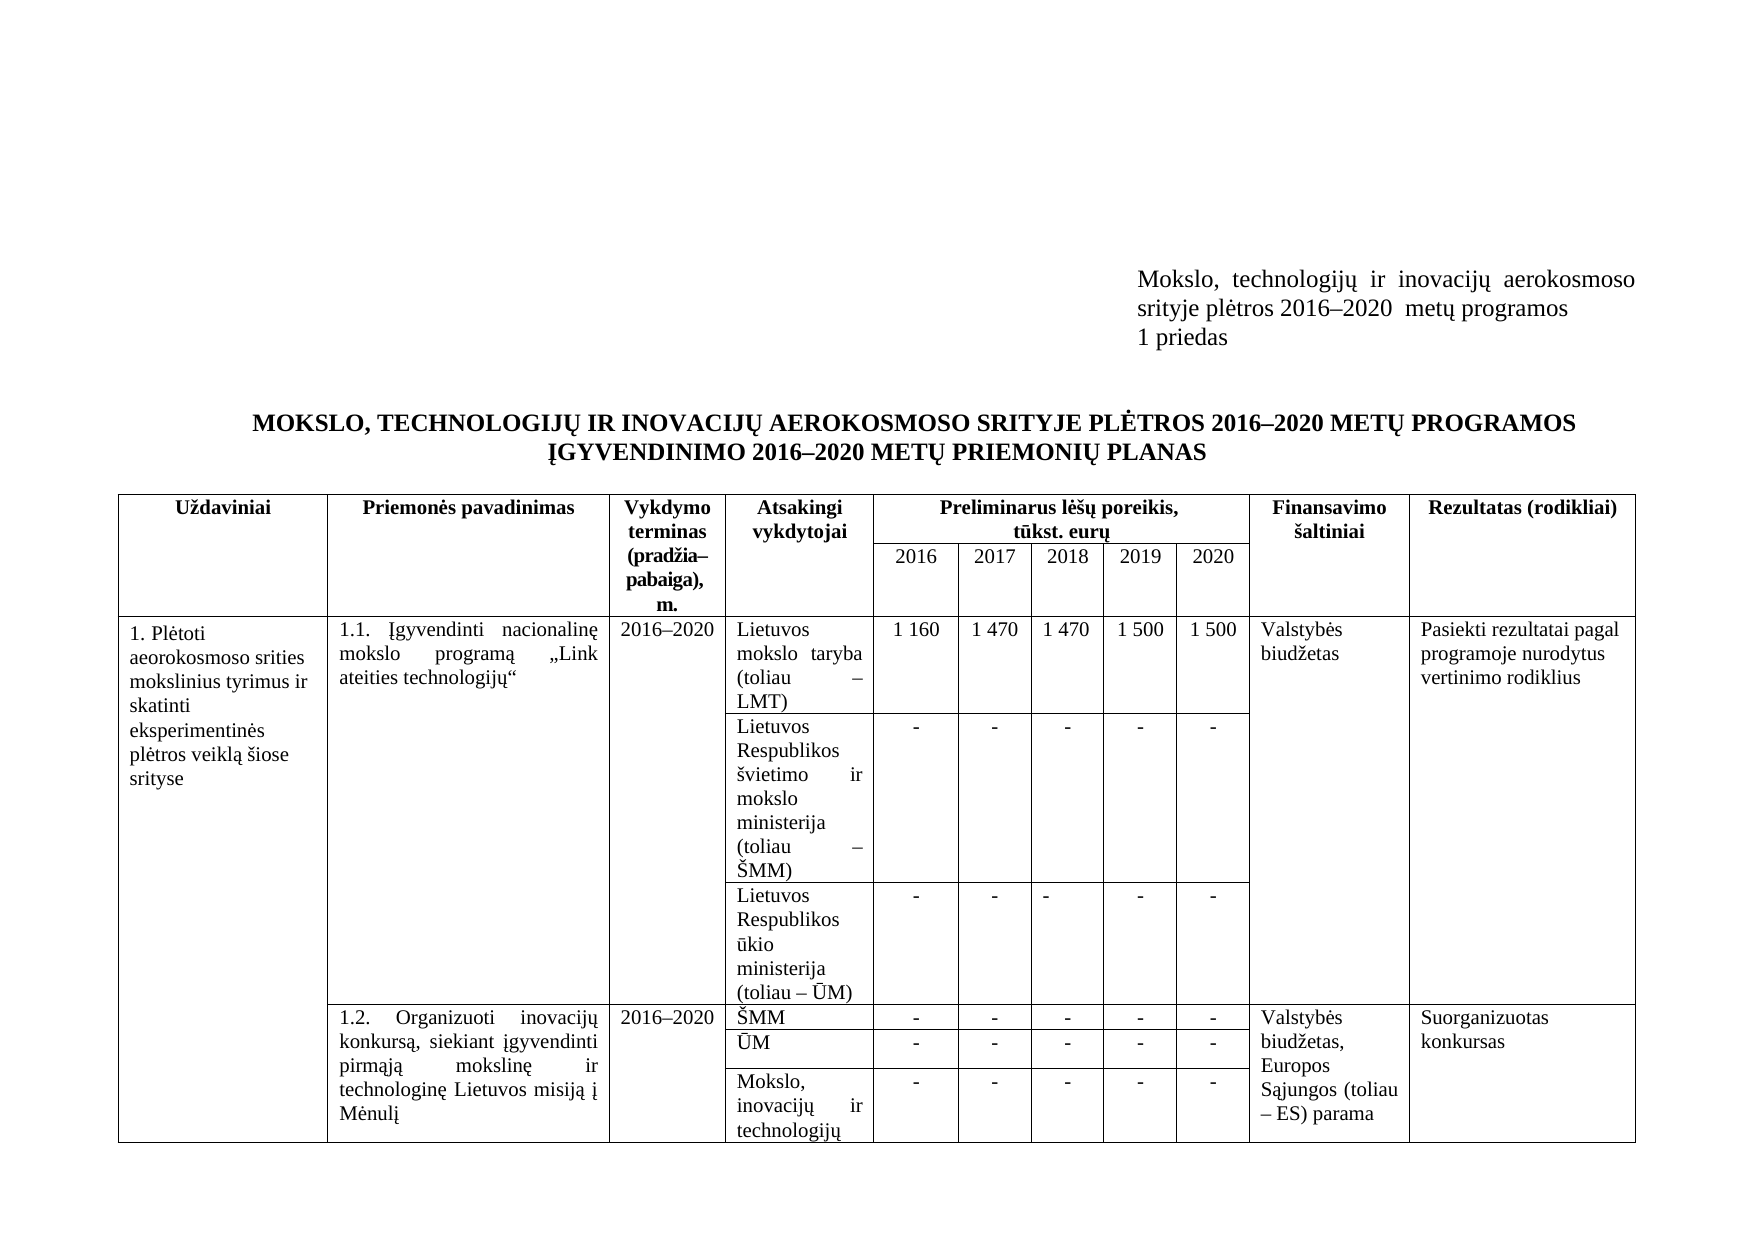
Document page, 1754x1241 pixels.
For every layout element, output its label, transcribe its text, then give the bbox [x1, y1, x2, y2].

table_cell Pasiekti rezultatai pagal programoje nurodytus vertinimo rodiklius [1410, 617, 1635, 1004]
table_cell - [1104, 1069, 1176, 1142]
table_cell 1 470 [1032, 617, 1103, 713]
table_cell 1.1. Įgyvendinti nacionalinę mokslo programą „Link ateities technologijų“ [328, 617, 609, 1004]
table_cell 2016 [874, 544, 958, 616]
table_cell - [1177, 1069, 1249, 1142]
table_cell - [959, 1069, 1031, 1142]
table_cell - [1104, 883, 1176, 1004]
table_cell 2018 [1032, 544, 1103, 616]
table_cell - [1177, 1005, 1249, 1029]
table_cell Valstybės biudžetas [1250, 617, 1409, 1004]
table_cell - [874, 883, 958, 1004]
text mokslo, TECHNOLOGIJŲ ir inovaciJŲ aerokosmoso srityje plėtros 2016–2020 metų programos įgyvendinimo 2016–2020 metų priemonių planAS [118, 408, 1636, 465]
table_cell - [1104, 1030, 1176, 1068]
table_cell Lietuvos Respublikos švietimo ir mokslo ministerija (toliau – ŠMM) [726, 714, 873, 882]
table_cell ŠMM [726, 1005, 873, 1029]
table_cell - [1177, 883, 1249, 1004]
table_cell ŪM [726, 1030, 873, 1068]
table_cell - [1104, 1005, 1176, 1029]
table_cell - [874, 1005, 958, 1029]
table_cell Mokslo, inovacijų ir technologijų [726, 1069, 873, 1142]
table_cell 1 160 [874, 617, 958, 713]
text Mokslo, technologijų ir inovacijų aerokosmoso srityje plėtros 2016–2020 metų programos [1137, 264, 1636, 322]
table_cell - [959, 714, 1031, 882]
table_cell - [1032, 1030, 1103, 1068]
table_cell Lietuvos Respublikos ūkio ministerija (toliau – ŪM) [726, 883, 873, 1004]
table_cell - [1032, 1069, 1103, 1142]
table_cell - [1177, 714, 1249, 882]
table_cell 1.2. Organizuoti inovacijų konkursą, siekiant įgyvendinti pirmąją mokslinę ir technologinę Lietuvos misiją į Mėnulį [328, 1005, 609, 1142]
table_cell 1 500 [1177, 617, 1249, 713]
table_cell - [874, 714, 958, 882]
table_cell 2019 [1104, 544, 1176, 616]
table_cell 2016–2020 [610, 1005, 725, 1142]
table_cell - [959, 1005, 1031, 1029]
table_cell - [1032, 883, 1103, 1004]
table_cell - [1177, 1030, 1249, 1068]
table_cell - [874, 1030, 958, 1068]
table_header Atsakingi vykdytojai [726, 495, 873, 616]
table_cell Valstybės biudžetas, Europos Sąjungos (toliau – ES) parama [1250, 1005, 1409, 1142]
table_cell 1. Plėtoti aeorokosmoso srities mokslinius tyrimus ir skatinti eksperimentinės plėtros veiklą šiose srityse [119, 617, 327, 1142]
table_cell 1 470 [959, 617, 1031, 713]
table_header Vykdymo terminas (pradžia–pabaiga), m. [610, 495, 725, 616]
text 1 priedas [118, 322, 1636, 350]
table_header Uždaviniai [119, 495, 327, 616]
table_cell 2017 [959, 544, 1031, 616]
table_cell - [1032, 714, 1103, 882]
table_cell 1 500 [1104, 617, 1176, 713]
table_header Priemonės pavadinimas [328, 495, 609, 616]
table_cell Suorganizuotas konkursas [1410, 1005, 1635, 1142]
table_header Rezultatas (rodikliai) [1410, 495, 1635, 616]
table_header Finansavimo šaltiniai [1250, 495, 1409, 616]
table_cell 2016–2020 [610, 617, 725, 1004]
table_cell - [959, 1030, 1031, 1068]
table_cell - [959, 883, 1031, 1004]
table_cell 2020 [1177, 544, 1249, 616]
table_cell Lietuvos mokslo taryba (toliau – LMT) [726, 617, 873, 713]
table_cell - [1032, 1005, 1103, 1029]
table_cell - [874, 1069, 958, 1142]
table_cell - [1104, 714, 1176, 882]
table_header Preliminarus lėšų poreikis, tūkst. eurų [874, 495, 1249, 543]
